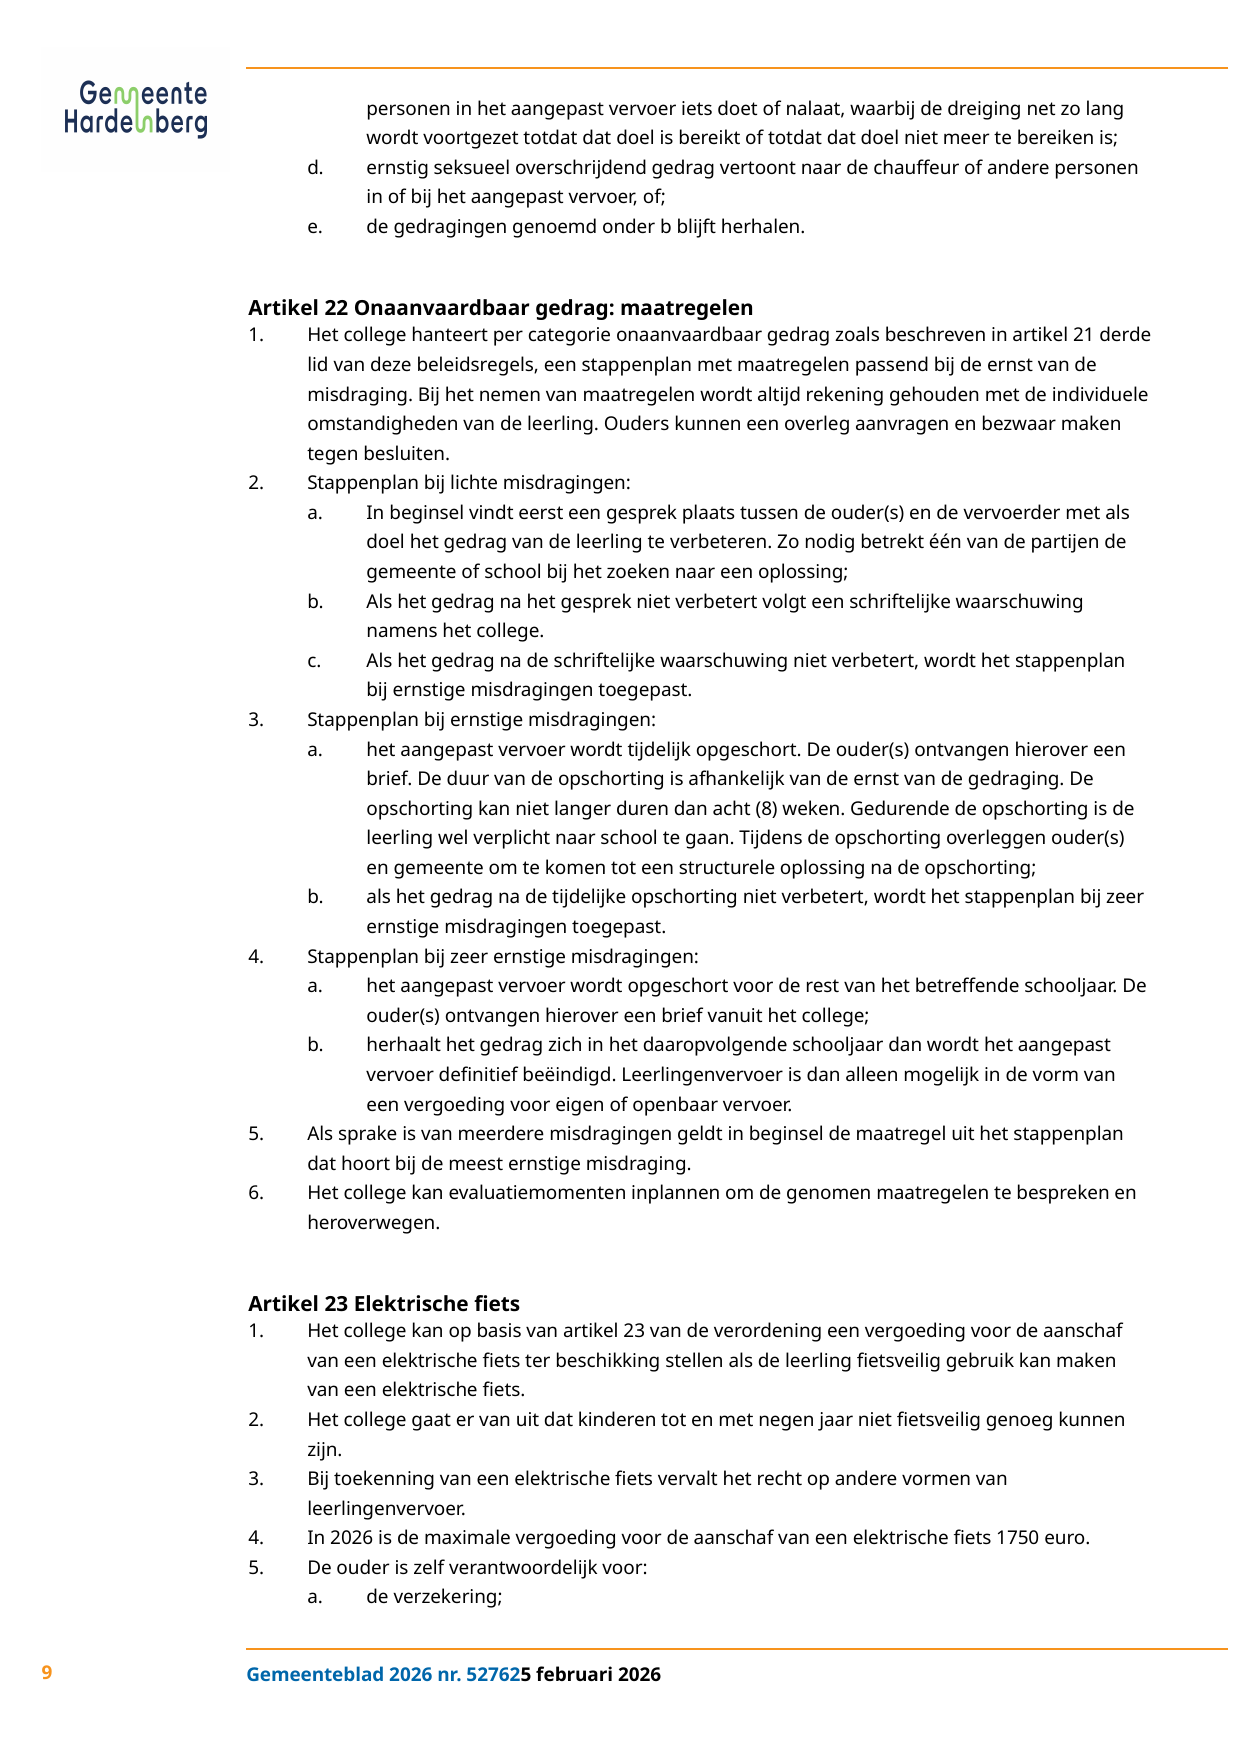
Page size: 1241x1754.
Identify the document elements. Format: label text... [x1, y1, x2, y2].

list In 2026 is de maximale vergoeding voor de aanschaf van een elektrische fiets 1750 euro. [248, 1524, 1152, 1550]
list Als sprake is van meerdere misdragingen geldt in beginsel de maatregel uit het stappenplan dat hoort bij de meest ernstige misdraging. [248, 1120, 1152, 1176]
list Als het gedrag na de schriftelijke waarschuwing niet verbetert, wordt het stappenplan bij ernstige misdragingen toegepast. [307, 647, 1152, 702]
list Bij toekenning van een elektrische fiets vervalt het recht op andere vormen van leerlingenvervoer. [248, 1465, 1152, 1521]
list Stappenplan bij zeer ernstige misdragingen: [248, 943, 1152, 968]
list Het college kan evaluatiemomenten inplannen om de genomen maatregelen te bespreken en heroverwegen. [248, 1179, 1152, 1235]
list de gedragingen genoemd onder b blijft herhalen. [307, 213, 1152, 239]
text Artikel 22 Onaanvaardbaar gedrag: maatregelen [248, 293, 1152, 322]
list Als het gedrag na het gesprek niet verbetert volgt een schriftelijke waarschuwing namens het college. [307, 588, 1152, 643]
list personen in het aangepast vervoer iets doet of nalaat, waarbij de dreiging net zo lang wordt voortgezet totdat dat doel is bereikt of totdat dat doel niet meer te bereiken is; [307, 95, 1152, 150]
list als het gedrag na de tijdelijke opschorting niet verbetert, wordt het stappenplan bij zeer ernstige misdragingen toegepast. [307, 884, 1152, 939]
picture [41, 47, 231, 172]
list ernstig seksueel overschrijdend gedrag vertoont naar de chauffeur of andere personen in of bij het aangepast vervoer, of; [307, 154, 1152, 209]
list het aangepast vervoer wordt opgeschort voor de rest van het betreffende schooljaar. De ouder(s) ontvangen hierover een brief vanuit het college; [307, 972, 1152, 1028]
list Stappenplan bij ernstige misdragingen: [248, 706, 1152, 732]
list De ouder is zelf verantwoordelijk voor: [248, 1554, 1152, 1580]
list Het college gaat er van uit dat kinderen tot en met negen jaar niet fietsveilig genoeg kunnen zijn. [248, 1406, 1152, 1462]
list Het college kan op basis van artikel 23 van de verordening een vergoeding voor de aanschaf van een elektrische fiets ter beschikking stellen als de leerling fietsveilig gebruik kan maken van een elektrische fiets. [248, 1317, 1152, 1402]
text Artikel 23 Elektrische fiets [248, 1289, 1152, 1317]
list Het college hanteert per categorie onaanvaardbaar gedrag zoals beschreven in artikel 21 derde lid van deze beleidsregels, een stappenplan met maatregelen passend bij de ernst van de misdraging. Bij het nemen van maatregelen wordt altijd rekening gehouden met de individuele omstandigheden van de leerling. Ouders kunnen een overleg aanvragen en bezwaar maken tegen besluiten. [248, 322, 1152, 466]
list Stappenplan bij lichte misdragingen: [248, 469, 1152, 495]
list In beginsel vindt eerst een gesprek plaats tussen de ouder(s) en de vervoerder met als doel het gedrag van de leerling te verbeteren. Zo nodig betrekt één van de partijen de gemeente of school bij het zoeken naar een oplossing; [307, 499, 1152, 584]
list de verzekering; [307, 1584, 1152, 1609]
list herhaalt het gedrag zich in het daaropvolgende schooljaar dan wordt het aangepast vervoer definitief beëindigd. Leerlingenvervoer is dan alleen mogelijk in de vorm van een vergoeding voor eigen of openbaar vervoer. [307, 1032, 1152, 1116]
list het aangepast vervoer wordt tijdelijk opgeschort. De ouder(s) ontvangen hierover een brief. De duur van de opschorting is afhankelijk van de ernst van de gedraging. De opschorting kan niet langer duren dan acht (8) weken. Gedurende de opschorting is de leerling wel verplicht naar school te gaan. Tijdens de opschorting overleggen ouder(s) en gemeente om te komen tot een structurele oplossing na de opschorting; [307, 736, 1152, 880]
